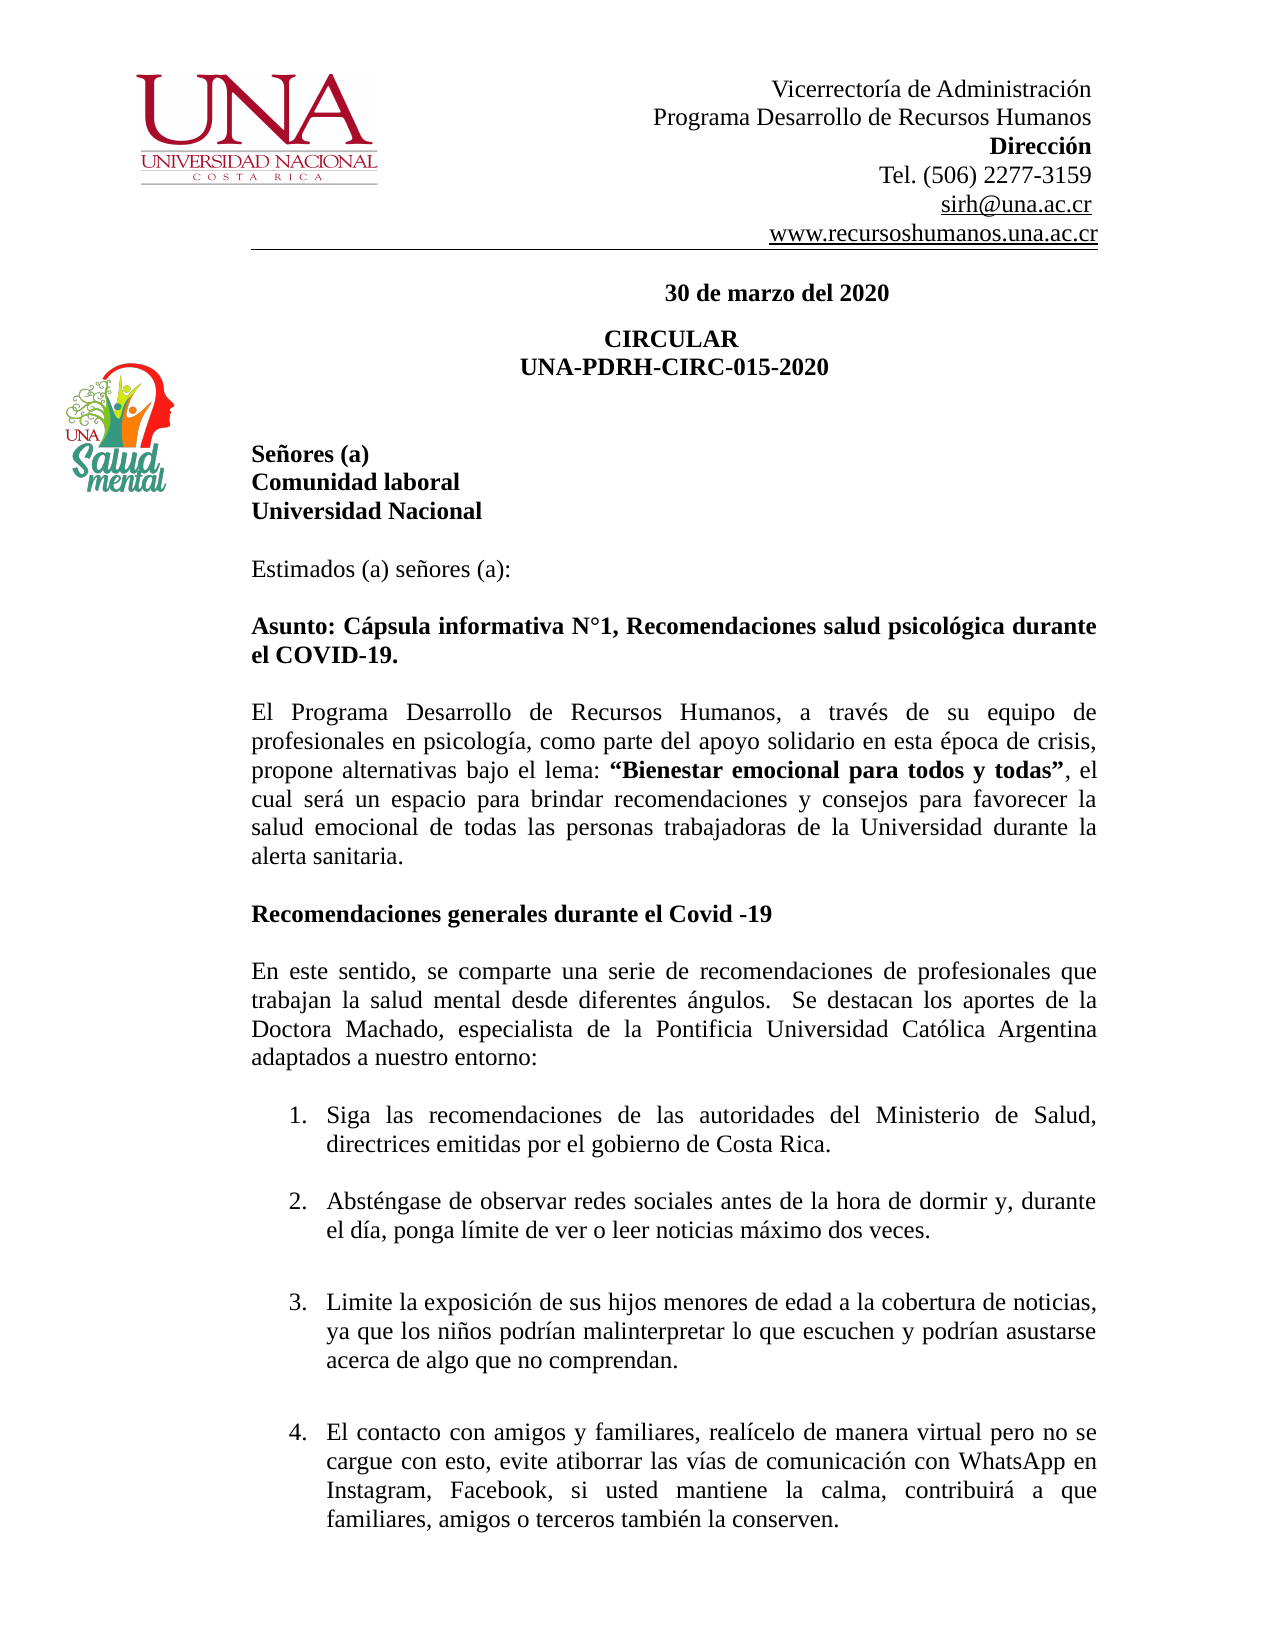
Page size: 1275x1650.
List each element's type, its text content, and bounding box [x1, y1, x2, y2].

text Comunidad laboral [251, 467, 1098, 496]
text El Programa Desarrollo de Recursos Humanos, a través de su equipo de profesionales en psicología, como parte del apoyo solidario en esta época de crisis, propone alternativas bajo el lema: “Bienestar emocional para todos y todas”, el cual será un espacio para brindar recomendaciones y consejos para favorecer la salud emocional de todas las personas trabajadoras de la Universidad durante la alerta sanitaria. [251, 697, 1098, 870]
text Asunto: Cápsula informativa N°1, Recomendaciones salud psicológica durante el COVID-19. [251, 611, 1098, 669]
list Limite la exposición de sus hijos menores de edad a la cobertura de noticias, ya que los niños podrían malinterpretar lo que escuchen y podrían asustarse acerca de algo que no comprendan. [288, 1287, 1098, 1374]
list Siga las recomendaciones de las autoridades del Ministerio de Salud, directrices emitidas por el gobierno de Costa Rica. [288, 1100, 1098, 1157]
text CIRCULAR [251, 324, 1098, 352]
text 30 de marzo del 2020 [251, 278, 1098, 307]
text Estimados (a) señores (a): [251, 554, 1098, 582]
text Universidad Nacional [251, 496, 1098, 525]
text UNA-PDRH-CIRC-015-2020 [251, 352, 1098, 381]
text En este sentido, se comparte una serie de recomendaciones de profesionales que trabajan la salud mental desde diferentes ángulos. Se destacan los aportes de la Doctora Machado, especialista de la Pontificia Universidad Católica Argentina adaptados a nuestro entorno: [251, 956, 1098, 1071]
text Recomendaciones generales durante el Covid -19 [251, 899, 1098, 927]
list Absténgase de observar redes sociales antes de la hora de dormir y, durante el día, ponga límite de ver o leer noticias máximo dos veces. [288, 1186, 1098, 1244]
list El contacto con amigos y familiares, realícelo de manera virtual pero no se cargue con esto, evite atiborrar las vías de comunicación con WhatsApp en Instagram, Facebook, si usted mantiene la calma, contribuirá a que familiares, amigos o terceros también la conserven. [288, 1417, 1098, 1532]
text Señores (a) [251, 439, 1098, 467]
